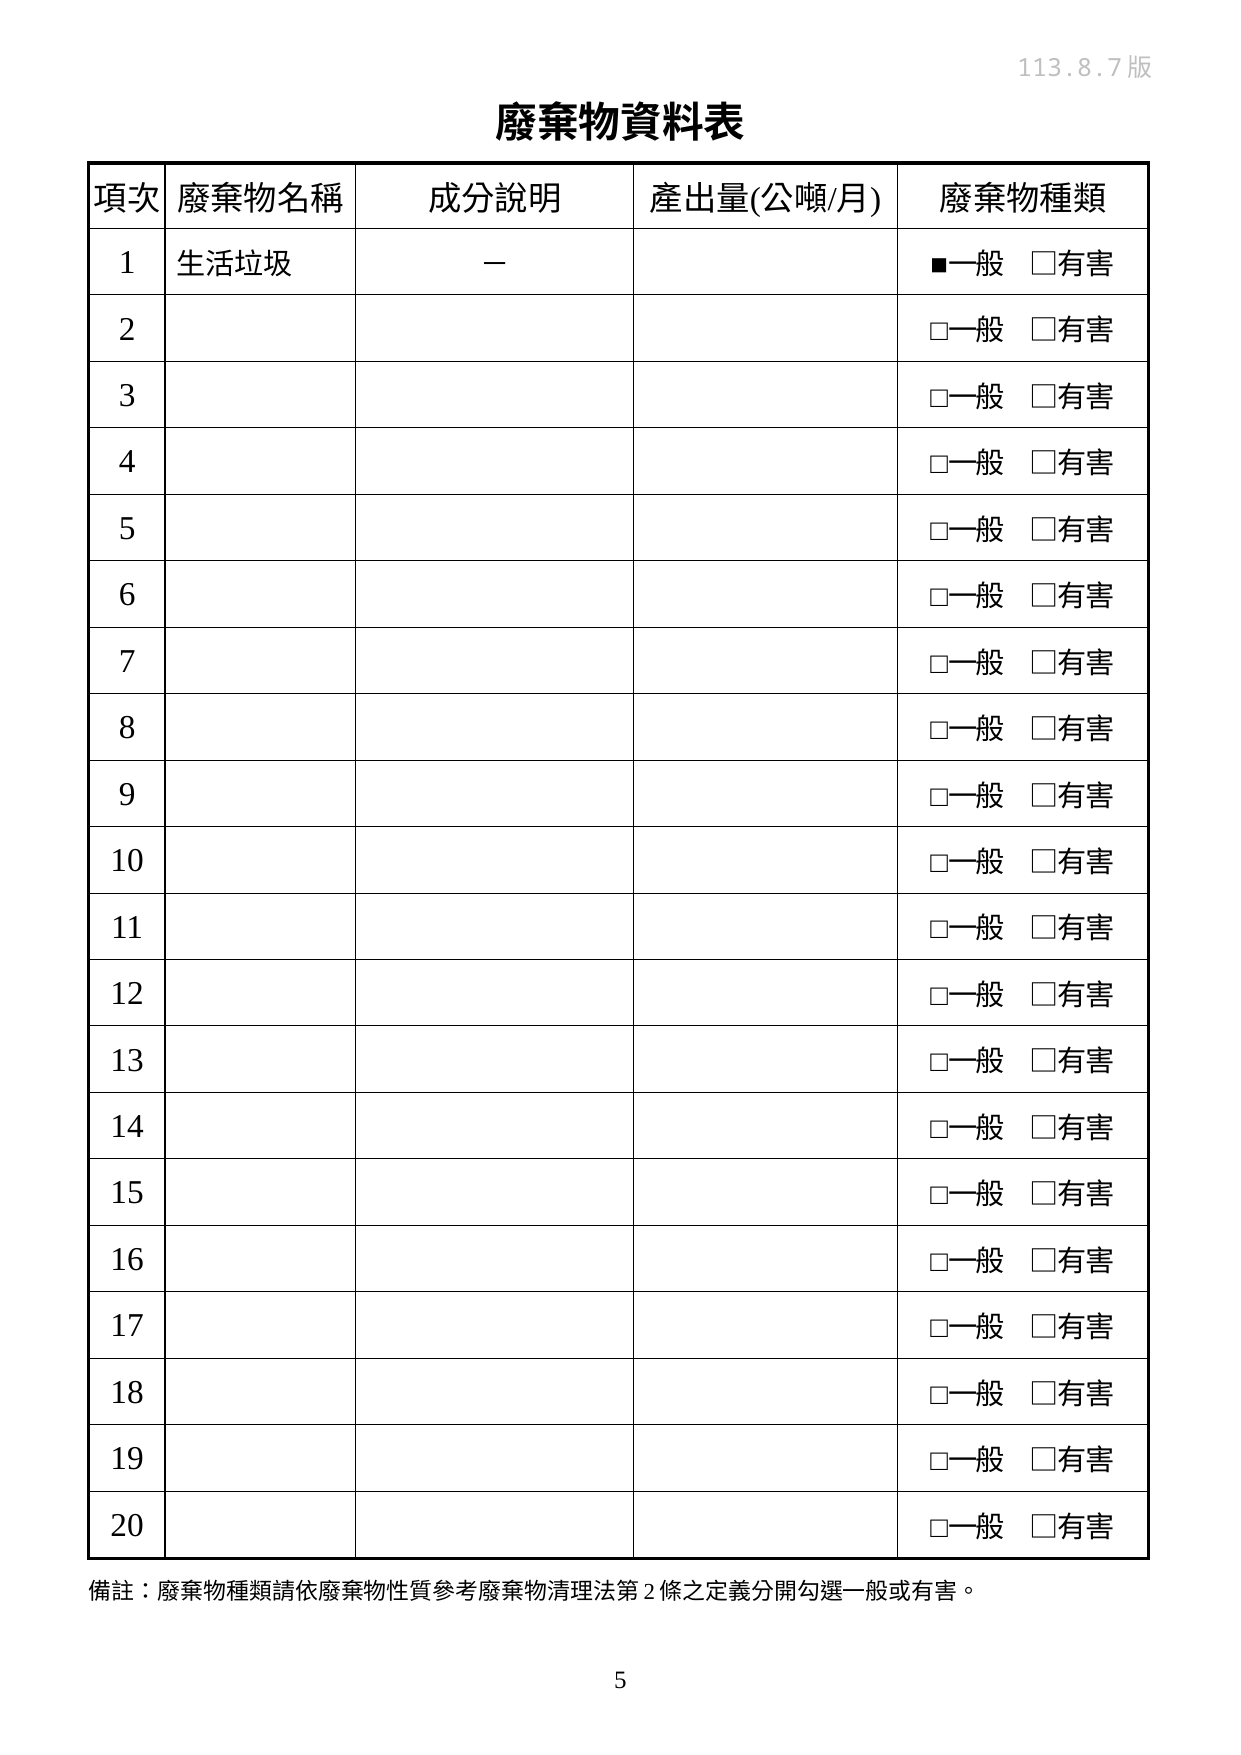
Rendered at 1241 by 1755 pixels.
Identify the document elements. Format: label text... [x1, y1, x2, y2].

table_cell [634, 694, 897, 759]
table_cell [634, 1226, 897, 1291]
table_cell [356, 894, 633, 959]
table_cell [634, 960, 897, 1025]
table_cell 6 [90, 561, 164, 627]
table_cell □一般 □有害 [898, 1359, 1147, 1424]
table_cell [166, 428, 355, 494]
table_cell □一般 □有害 [898, 1026, 1147, 1092]
table_cell [356, 1425, 633, 1491]
table_cell [166, 1026, 355, 1092]
table_header 項次 [90, 165, 164, 228]
table_cell □一般 □有害 [898, 295, 1147, 361]
table_cell [166, 960, 355, 1025]
table_cell [356, 428, 633, 494]
table_cell [634, 761, 897, 826]
table_cell 15 [90, 1159, 164, 1225]
table_cell 4 [90, 428, 164, 494]
table_cell □一般 □有害 [898, 1093, 1147, 1158]
table_cell 10 [90, 827, 164, 892]
table_cell □一般 □有害 [898, 1425, 1147, 1491]
table_cell [356, 628, 633, 693]
table_cell [356, 827, 633, 892]
table_cell □一般 □有害 [898, 694, 1147, 759]
table_cell [356, 295, 633, 361]
table_cell 7 [90, 628, 164, 693]
table_cell [356, 694, 633, 759]
table_cell [634, 1425, 897, 1491]
table_cell 20 [90, 1492, 164, 1557]
table_cell [356, 1159, 633, 1225]
table_cell [634, 628, 897, 693]
table_cell [166, 827, 355, 892]
table_cell □一般 □有害 [898, 1159, 1147, 1225]
table_header 成分說明 [356, 165, 633, 228]
table_header 廢棄物種類 [898, 165, 1147, 228]
table_cell [634, 894, 897, 959]
table_cell [166, 894, 355, 959]
table_cell 16 [90, 1226, 164, 1291]
table_cell [166, 1492, 355, 1557]
table_cell [166, 362, 355, 427]
table_cell [166, 1226, 355, 1291]
table_cell [634, 1492, 897, 1557]
text 廢棄物資料表 [89, 89, 1152, 149]
table_cell [356, 1093, 633, 1158]
table_cell [634, 1159, 897, 1225]
table_cell [166, 1159, 355, 1225]
table_cell 8 [90, 694, 164, 759]
table_cell ■一般 □有害 [898, 229, 1147, 294]
table_cell [634, 1026, 897, 1092]
table_cell [356, 1292, 633, 1358]
table_cell 5 [90, 495, 164, 560]
table_cell □一般 □有害 [898, 495, 1147, 560]
table_cell □一般 □有害 [898, 428, 1147, 494]
table_cell 2 [90, 295, 164, 361]
table_header 產出量(公噸/月) [634, 165, 897, 228]
table_cell □一般 □有害 [898, 1492, 1147, 1557]
table_header 廢棄物名稱 [166, 165, 355, 228]
table_cell 9 [90, 761, 164, 826]
table_cell [166, 1359, 355, 1424]
table_cell [634, 1359, 897, 1424]
table_cell □一般 □有害 [898, 628, 1147, 693]
table_cell [634, 362, 897, 427]
table_cell [634, 827, 897, 892]
table_cell 14 [90, 1093, 164, 1158]
table_cell □一般 □有害 [898, 894, 1147, 959]
table_cell [634, 295, 897, 361]
table_cell [166, 1292, 355, 1358]
table_cell [356, 1492, 633, 1557]
table_cell [356, 362, 633, 427]
table_cell □一般 □有害 [898, 1292, 1147, 1358]
table_cell 12 [90, 960, 164, 1025]
table_cell [356, 1359, 633, 1424]
table_cell [634, 561, 897, 627]
table_cell [634, 428, 897, 494]
table_cell [166, 1425, 355, 1491]
table_cell [166, 295, 355, 361]
table_cell [356, 1226, 633, 1291]
table_cell □一般 □有害 [898, 960, 1147, 1025]
table_cell 17 [90, 1292, 164, 1358]
table_cell 1 [90, 229, 164, 294]
table_cell [634, 229, 897, 294]
table_cell □一般 □有害 [898, 561, 1147, 627]
table_cell □一般 □有害 [898, 827, 1147, 892]
table_cell 13 [90, 1026, 164, 1092]
table_cell [634, 495, 897, 560]
table_cell □一般 □有害 [898, 362, 1147, 427]
table_cell 生活垃圾 [166, 229, 355, 294]
table_cell 19 [90, 1425, 164, 1491]
table_cell [356, 960, 633, 1025]
table_cell [356, 761, 633, 826]
table_cell [166, 761, 355, 826]
table_cell [634, 1093, 897, 1158]
table_cell － [356, 229, 633, 294]
text 備註：廢棄物種類請依廢棄物性質參考廢棄物清理法第2條之定義分開勾選一般或有害。 [89, 1573, 1152, 1606]
table_cell □一般 □有害 [898, 1226, 1147, 1291]
table_cell [166, 561, 355, 627]
table_cell 3 [90, 362, 164, 427]
table_cell 18 [90, 1359, 164, 1424]
table_cell [356, 1026, 633, 1092]
table_cell [166, 495, 355, 560]
table_cell [166, 628, 355, 693]
table_cell □一般 □有害 [898, 761, 1147, 826]
table_cell [634, 1292, 897, 1358]
table_cell [356, 561, 633, 627]
table_cell [356, 495, 633, 560]
table_cell 11 [90, 894, 164, 959]
table_cell [166, 694, 355, 759]
table_cell [166, 1093, 355, 1158]
